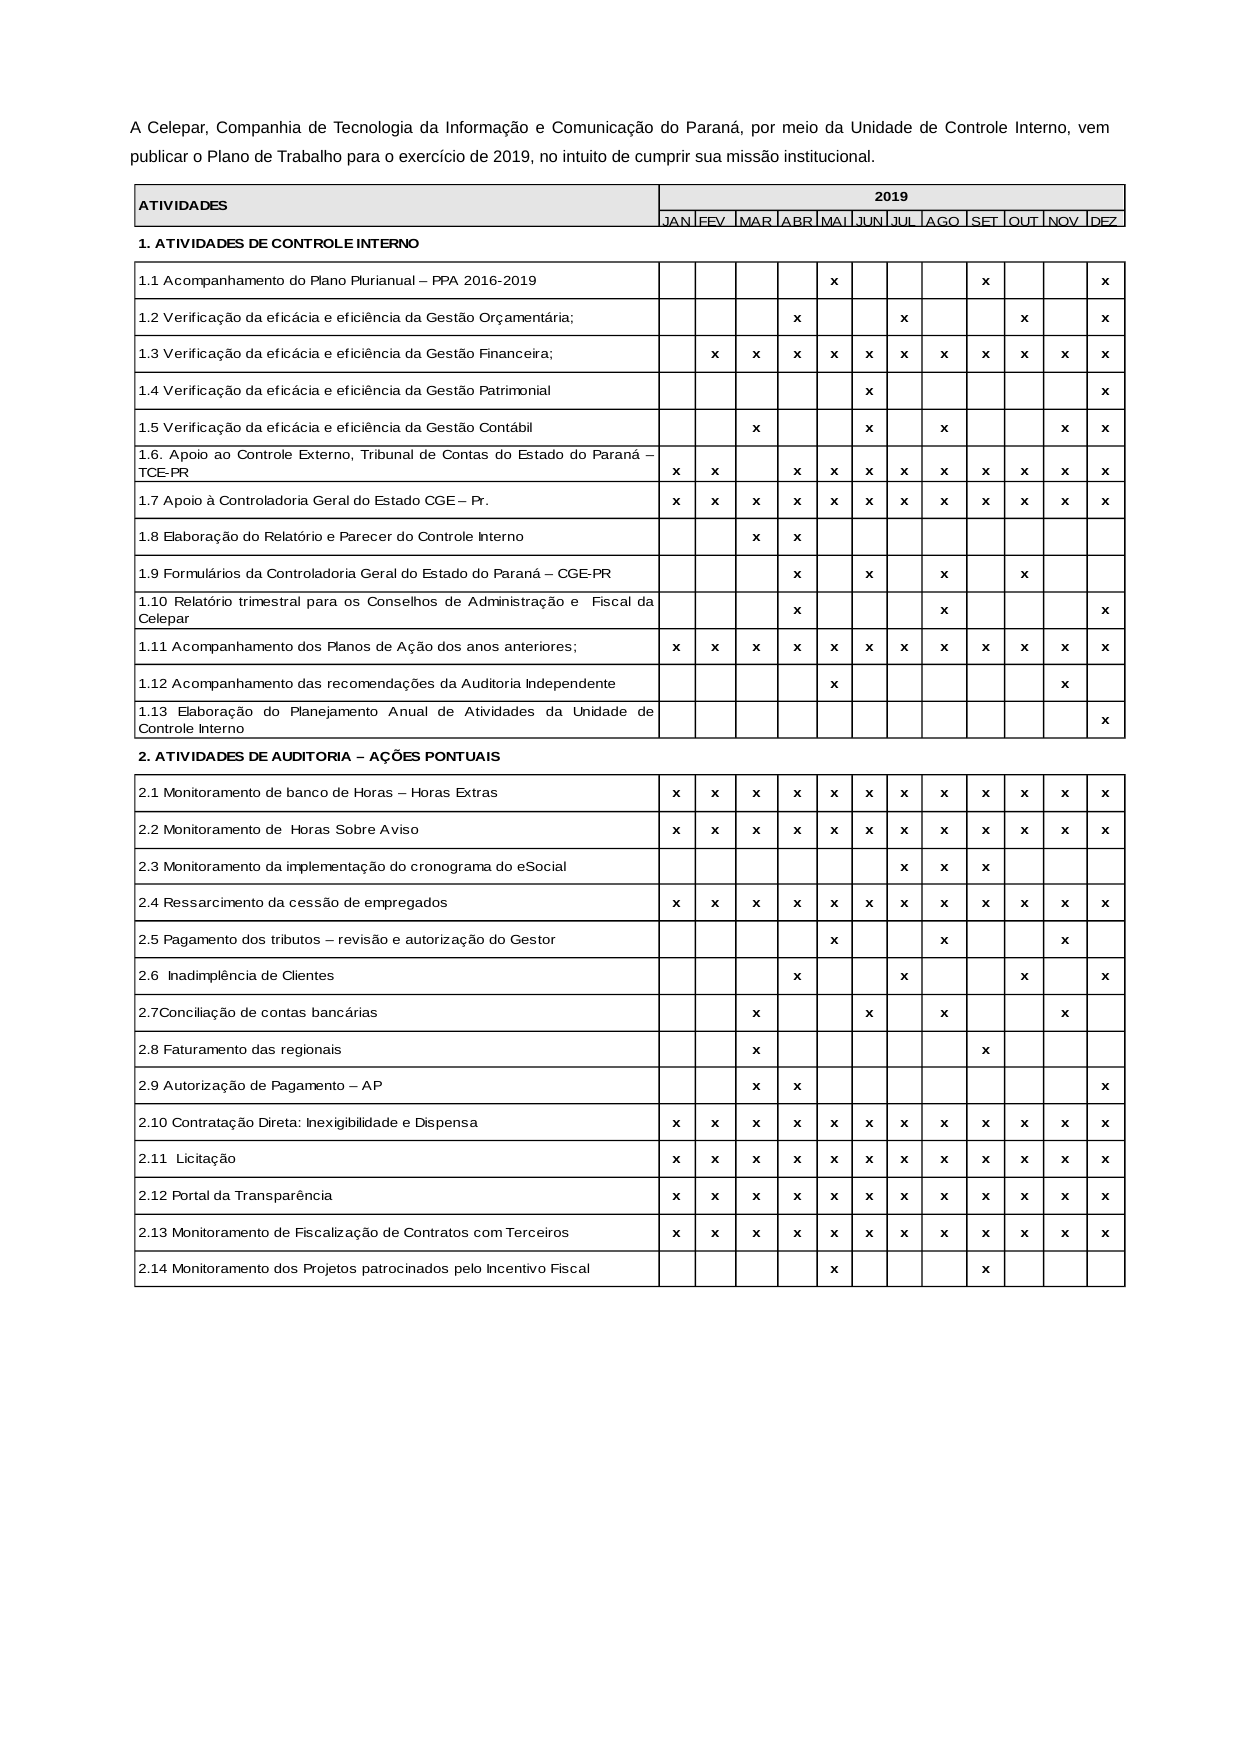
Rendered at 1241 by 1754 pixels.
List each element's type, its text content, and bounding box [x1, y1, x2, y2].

text A Celepar, Companhia de Tecnologia da Informação e Comunicação do Paraná, por meio da Unidade de Controle Interno, vem publicar o Plano de Trabalho para o exercício de 2019, no intuito de cumprir sua missão institucional. [130, 118, 1111, 166]
